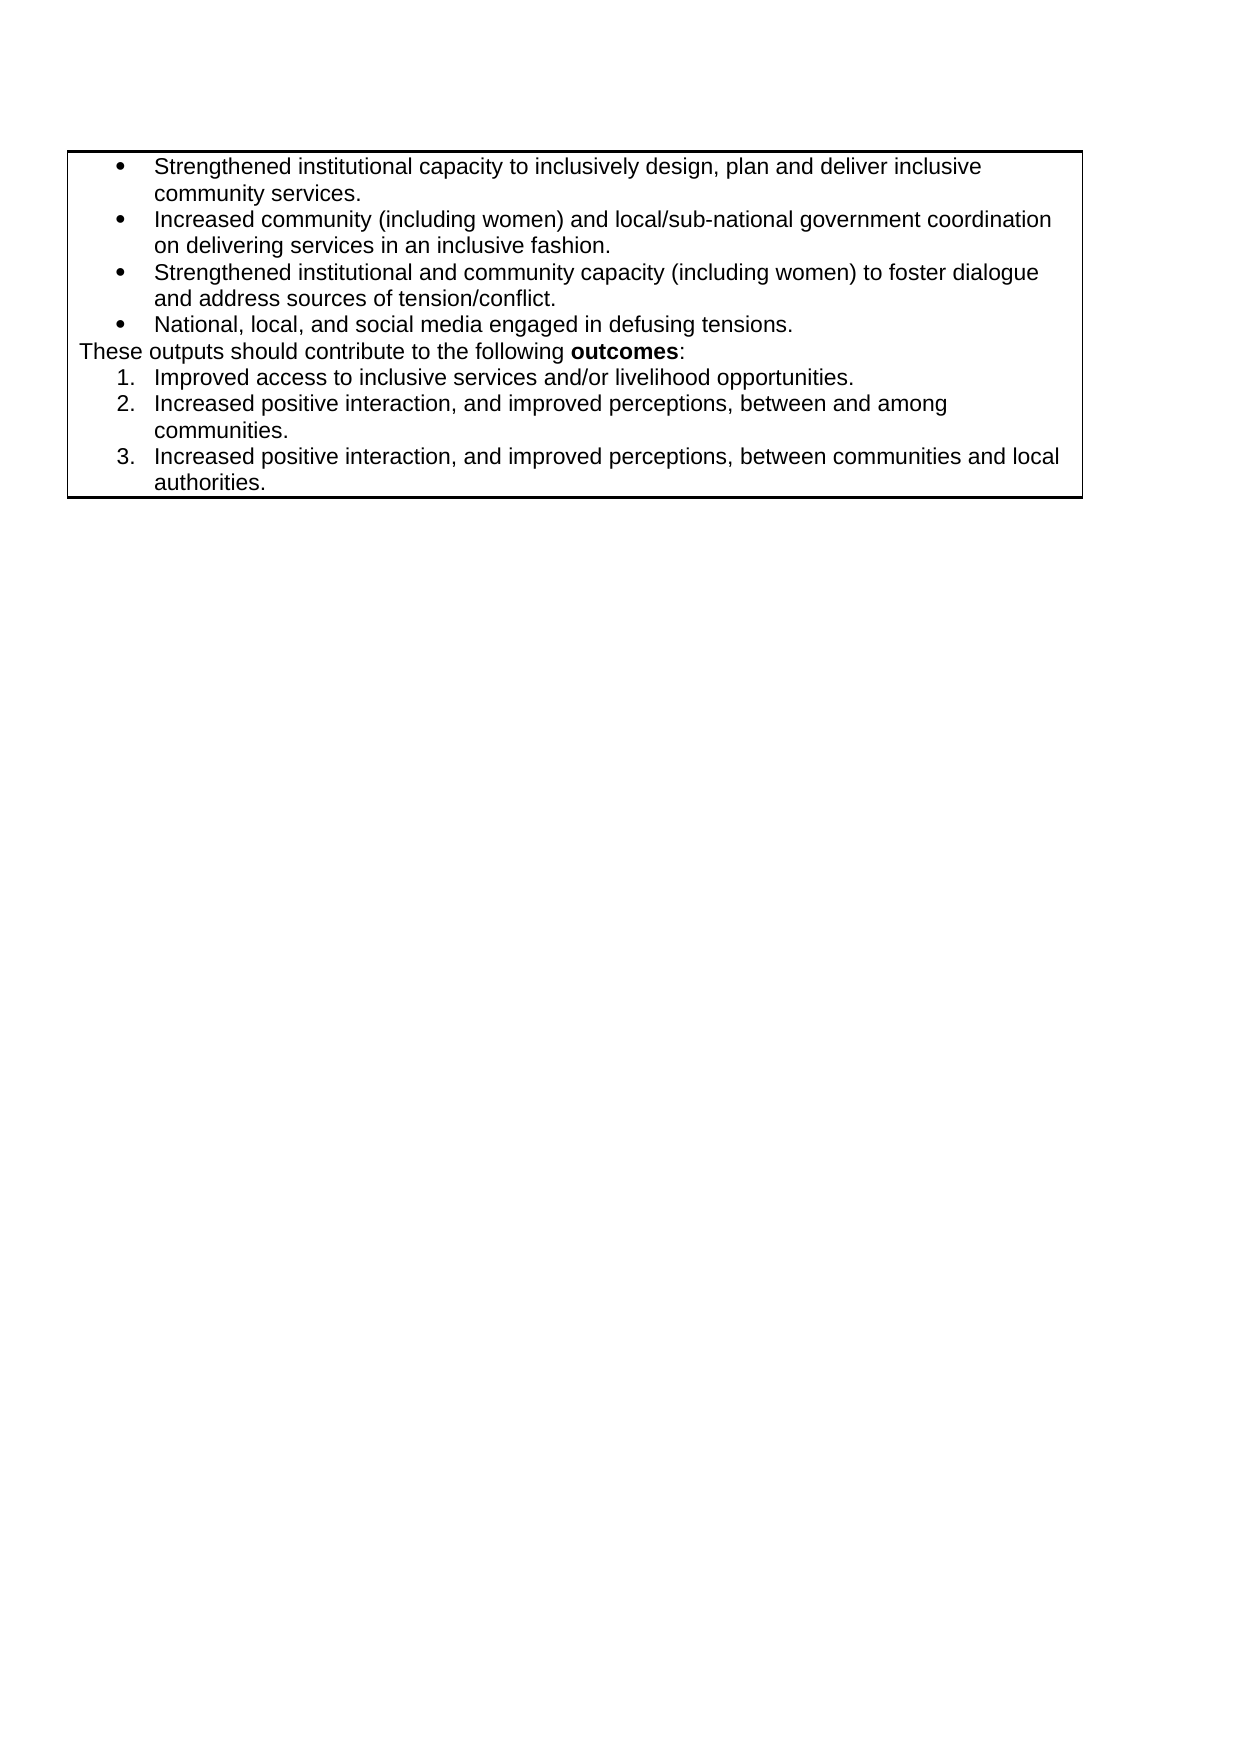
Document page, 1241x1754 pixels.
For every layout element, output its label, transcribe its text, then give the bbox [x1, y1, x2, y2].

table_cell This programme should deliver the following overarching outputs over the following two years: Strengthened institutional capacity to identify, plan and deliver work and livelihoods opportunities for vulnerable Lebanese and refugee populations. Increased community (including women) and local/sub-national government inclusive coordination on livelihoods. Strengthened institutional capacity to inclusively design, plan and deliver inclusive community services. Increased community (including women) and local/sub-national government coordination on delivering services in an inclusive fashion. Strengthened institutional and community capacity (including women) to foster dialogue and address sources of tension/conflict. National, local, and social media engaged in defusing tensions. These outputs should contribute to the following outcomes: Improved access to inclusive services and/or livelihood opportunities. Increased positive interaction, and improved perceptions, between and among communities. Increased positive interaction, and improved perceptions, between communities and local authorities. [68, 153, 1082, 496]
